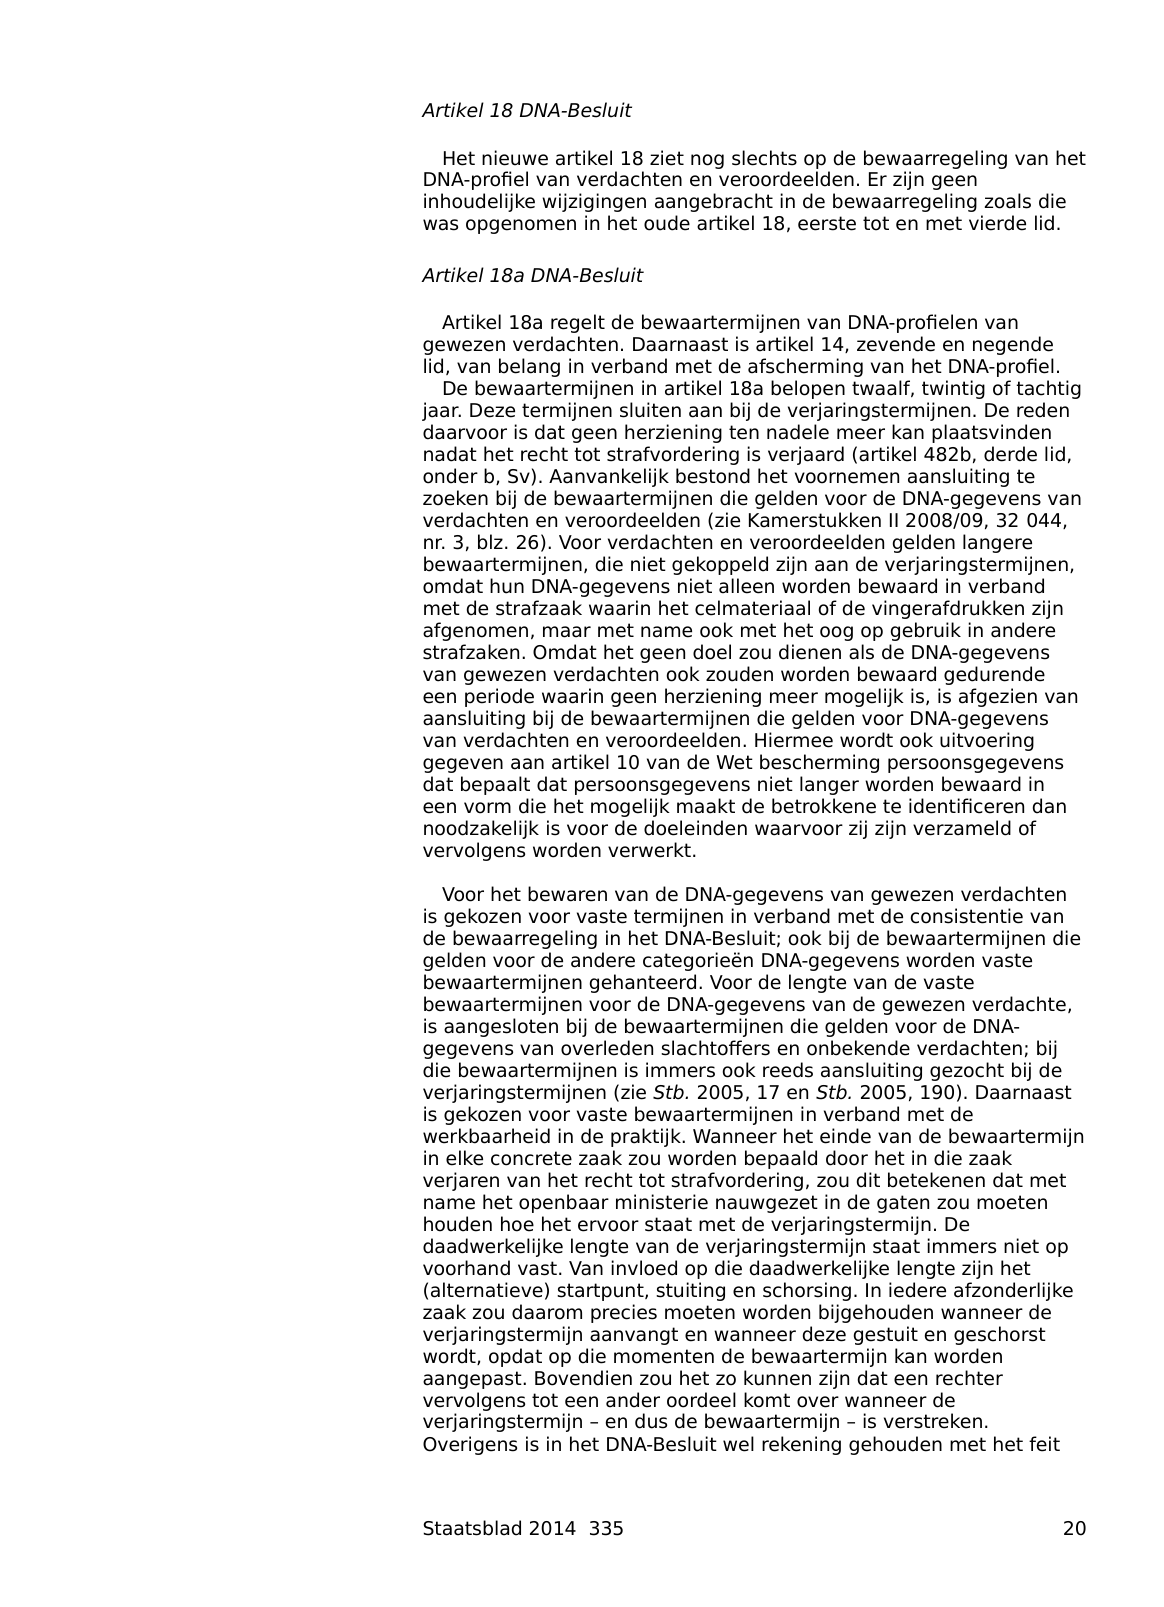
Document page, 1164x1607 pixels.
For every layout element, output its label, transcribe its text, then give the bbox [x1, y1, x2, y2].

subtitle Artikel 18 DNA-Besluit [422, 100, 1087, 122]
text Het nieuwe artikel 18 ziet nog slechts op de bewaarregeling van het DNA-profiel van verdachten en veroordeelden. Er zijn geen inhoudelijke wijzigingen aangebracht in de bewaarregeling zoals die was opgenomen in het oude artikel 18, eerste tot en met vierde lid. [422, 147, 1087, 235]
text Artikel 18a regelt de bewaartermijnen van DNA-profielen van gewezen verdachten. Daarnaast is artikel 14, zevende en negende lid, van belang in verband met de afscherming van het DNA-profiel. [422, 312, 1087, 378]
text De bewaartermijnen in artikel 18a belopen twaalf, twintig of tachtig jaar. Deze termijnen sluiten aan bij de verjaringstermijnen. De reden daarvoor is dat geen herziening ten nadele meer kan plaatsvinden nadat het recht tot strafvordering is verjaard (artikel 482b, derde lid, onder b, Sv). Aanvankelijk bestond het voornemen aansluiting te zoeken bij de bewaartermijnen die gelden voor de DNA-gegevens van verdachten en veroordeelden (zie Kamerstukken II 2008/09, 32 044, nr. 3, blz. 26). Voor verdachten en veroordeelden gelden langere bewaartermijnen, die niet gekoppeld zijn aan de verjaringstermijnen, omdat hun DNA-gegevens niet alleen worden bewaard in verband met de strafzaak waarin het celmateriaal of de vingerafdrukken zijn afgenomen, maar met name ook met het oog op gebruik in andere strafzaken. Omdat het geen doel zou dienen als de DNA-gegevens van gewezen verdachten ook zouden worden bewaard gedurende een periode waarin geen herziening meer mogelijk is, is afgezien van aansluiting bij de bewaartermijnen die gelden voor DNA-gegevens van verdachten en veroordeelden. Hiermee wordt ook uitvoering gegeven aan artikel 10 van de Wet bescherming persoonsgegevens dat bepaalt dat persoonsgegevens niet langer worden bewaard in een vorm die het mogelijk maakt de betrokkene te identificeren dan noodzakelijk is voor de doeleinden waarvoor zij zijn verzameld of vervolgens worden verwerkt. [422, 378, 1087, 862]
subtitle Artikel 18a DNA-Besluit [422, 265, 1087, 287]
text Voor het bewaren van de DNA-gegevens van gewezen verdachten is gekozen voor vaste termijnen in verband met de consistentie van de bewaarregeling in het DNA-Besluit; ook bij de bewaartermijnen die gelden voor de andere categorieën DNA-gegevens worden vaste bewaartermijnen gehanteerd. Voor de lengte van de vaste bewaartermijnen voor de DNA-gegevens van de gewezen verdachte, is aangesloten bij de bewaartermijnen die gelden voor de DNA-gegevens van overleden slachtoffers en onbekende verdachten; bij die bewaartermijnen is immers ook reeds aansluiting gezocht bij de verjaringstermijnen (zie Stb. 2005, 17 en Stb. 2005, 190). Daarnaast is gekozen voor vaste bewaartermijnen in verband met de werkbaarheid in de praktijk. Wanneer het einde van de bewaartermijn in elke concrete zaak zou worden bepaald door het in die zaak verjaren van het recht tot strafvordering, zou dit betekenen dat met name het openbaar ministerie nauwgezet in de gaten zou moeten houden hoe het ervoor staat met de verjaringstermijn. De daadwerkelijke lengte van de verjaringstermijn staat immers niet op voorhand vast. Van invloed op die daadwerkelijke lengte zijn het (alternatieve) startpunt, stuiting en schorsing. In iedere afzonderlijke zaak zou daarom precies moeten worden bijgehouden wanneer de verjaringstermijn aanvangt en wanneer deze gestuit en geschorst wordt, opdat op die momenten de bewaartermijn kan worden aangepast. Bovendien zou het zo kunnen zijn dat een rechter vervolgens tot een ander oordeel komt over wanneer de verjaringstermijn – en dus de bewaartermijn – is verstreken. Overigens is in het DNA-Besluit wel rekening gehouden met het feit [422, 884, 1087, 1455]
